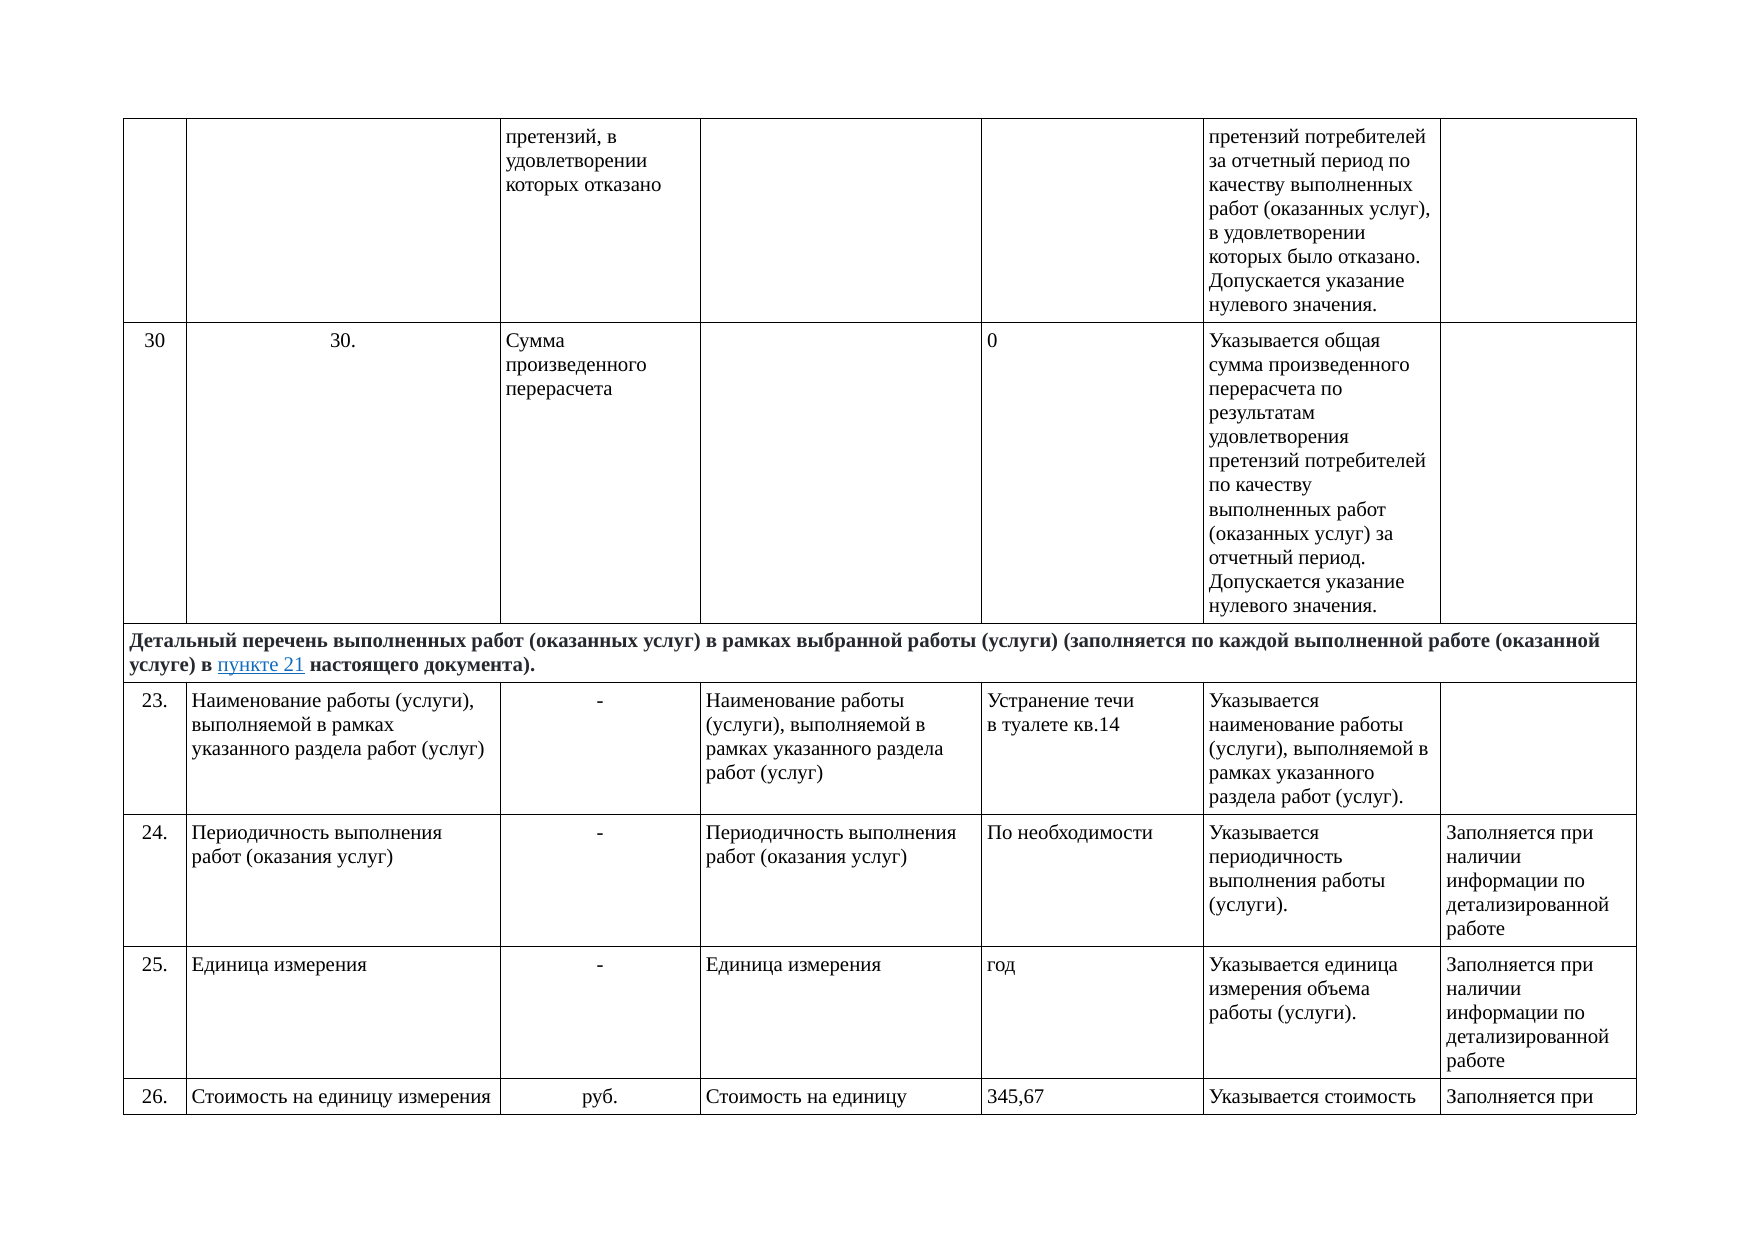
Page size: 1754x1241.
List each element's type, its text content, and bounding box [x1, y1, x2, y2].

table_cell Устранение течи в туалете кв.14 [982, 683, 1203, 814]
table_cell Указывается стоимость [1204, 1079, 1440, 1113]
table_cell 345,67 [982, 1079, 1203, 1113]
table_cell [982, 119, 1203, 322]
table_cell [1441, 323, 1636, 622]
table_cell 24. [124, 815, 186, 946]
table_cell [124, 119, 186, 322]
table_cell Детальный перечень выполненных работ (оказанных услуг) в рамках выбранной работы (услуги) (заполняется по каждой выполненной работе (оказанной услуге) в пункте 21 настоящего документа). [124, 624, 1636, 682]
table_cell Указывается единица измерения объема работы (услуги). [1204, 947, 1440, 1078]
table_cell Единица измерения [701, 947, 981, 1078]
table_cell Заполняется при [1441, 1079, 1636, 1113]
table_cell Сумма произведенного перерасчета [501, 323, 700, 622]
table_cell [1441, 683, 1636, 814]
table_cell - [501, 683, 700, 814]
table_cell Периодичность выполнения работ (оказания услуг) [187, 815, 500, 946]
table_cell Заполняется при наличии информации по детализированной работе [1441, 815, 1636, 946]
table_cell [701, 119, 981, 322]
table_cell Заполняется при наличии информации по детализированной работе [1441, 947, 1636, 1078]
table_cell Единица измерения [187, 947, 500, 1078]
table_cell 25. [124, 947, 186, 1078]
table_cell 26. [124, 1079, 186, 1113]
table_cell претензий, в удовлетворении которых отказано [501, 119, 700, 322]
table_cell 30. [187, 323, 500, 622]
table_cell 0 [982, 323, 1203, 622]
table_cell руб. [501, 1079, 700, 1113]
table_cell По необходимости [982, 815, 1203, 946]
table_cell Наименование работы (услуги), выполняемой в рамках указанного раздела работ (услуг) [187, 683, 500, 814]
table_cell [187, 119, 500, 322]
table_cell Периодичность выполнения работ (оказания услуг) [701, 815, 981, 946]
table_cell претензий потребителей за отчетный период по качеству выполненных работ (оказанных услуг), в удовлетворении которых было отказано. Допускается указание нулевого значения. [1204, 119, 1440, 322]
table_cell Указывается периодичность выполнения работы (услуги). [1204, 815, 1440, 946]
table_cell [1441, 119, 1636, 322]
table_cell Наименование работы (услуги), выполняемой в рамках указанного раздела работ (услуг) [701, 683, 981, 814]
table_cell - [501, 815, 700, 946]
table_cell - [501, 947, 700, 1078]
table_cell Стоимость на единицу измерения [187, 1079, 500, 1113]
table_cell Указывается общая сумма произведенного перерасчета по результатам удовлетворения претензий потребителей по качеству выполненных работ (оказанных услуг) за отчетный период. Допускается указание нулевого значения. [1204, 323, 1440, 622]
table_cell 30 [124, 323, 186, 622]
table_cell Стоимость на единицу [701, 1079, 981, 1113]
table_cell год [982, 947, 1203, 1078]
table_cell Указывается наименование работы (услуги), выполняемой в рамках указанного раздела работ (услуг). [1204, 683, 1440, 814]
table_cell 23. [124, 683, 186, 814]
table_cell [701, 323, 981, 622]
